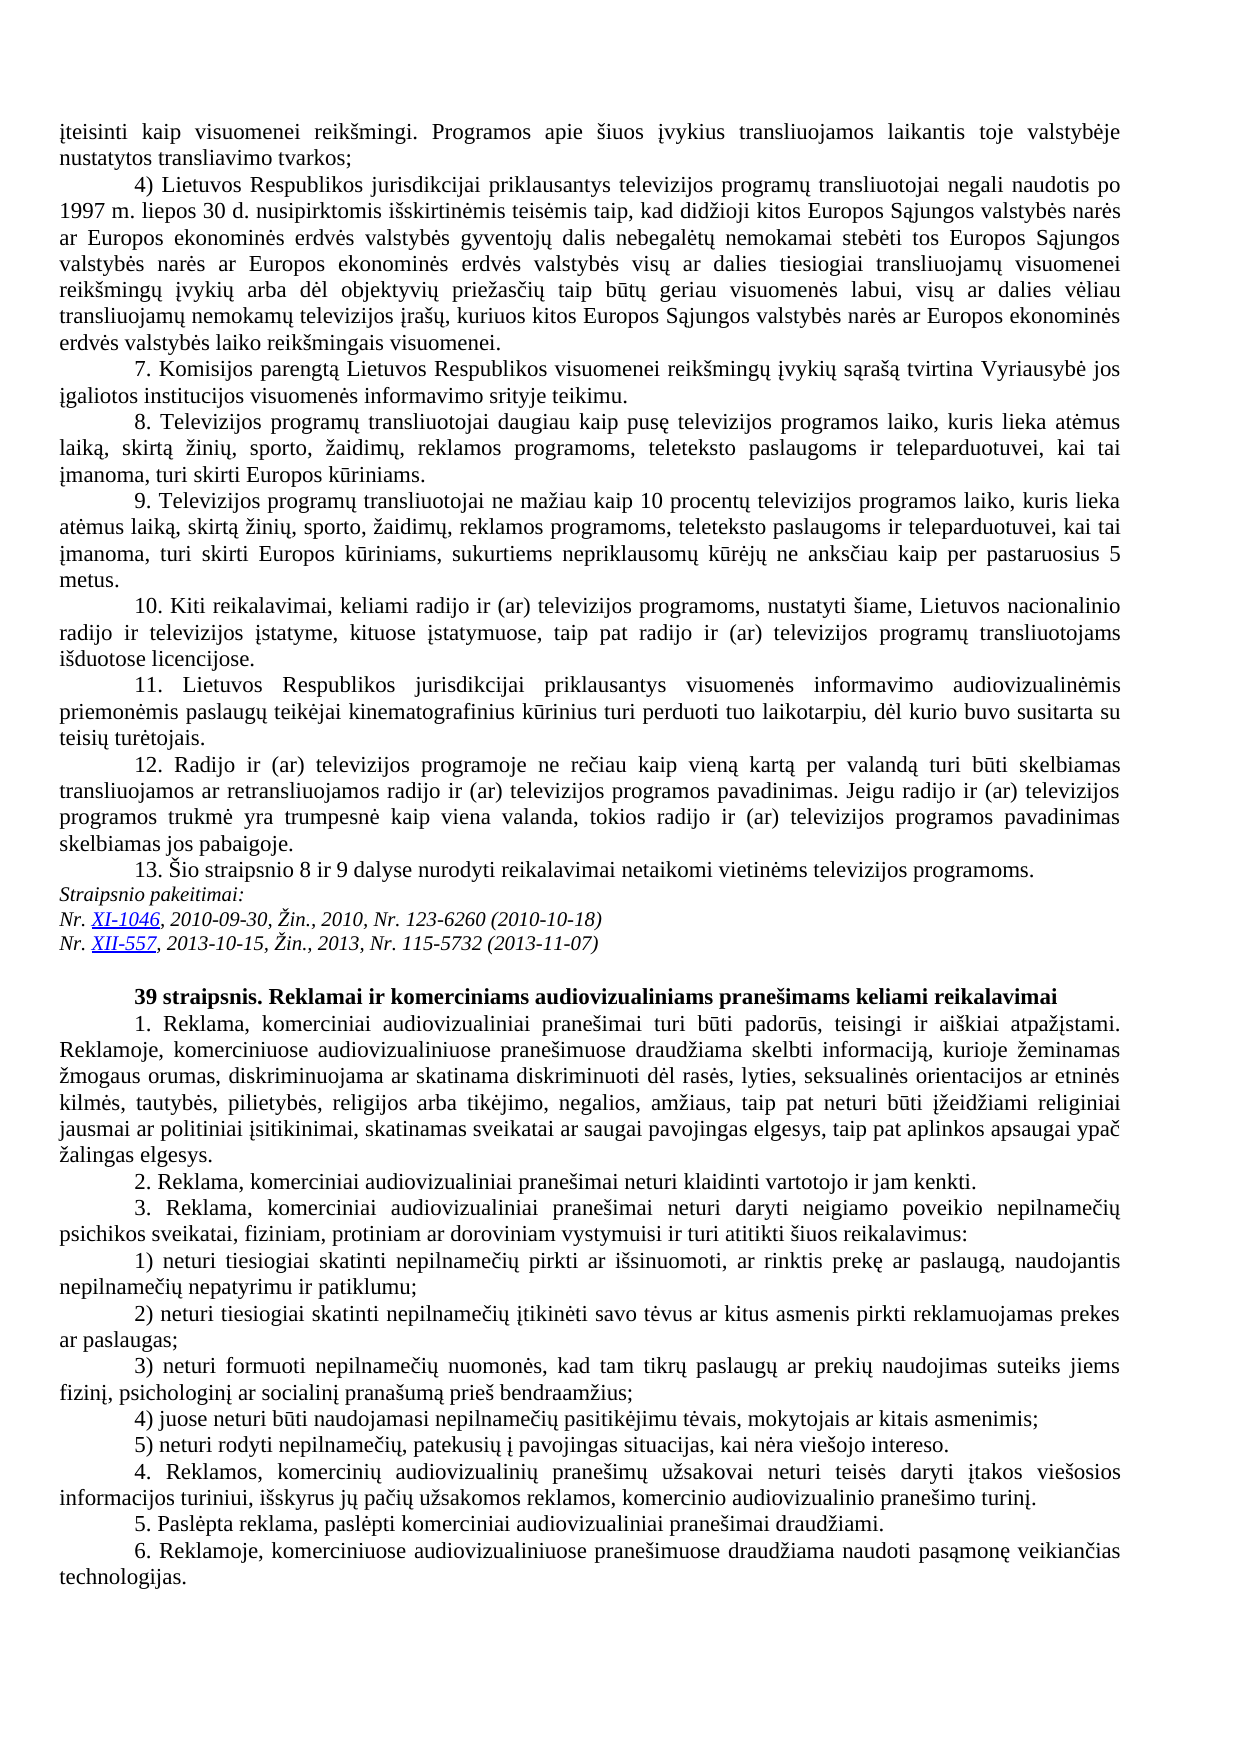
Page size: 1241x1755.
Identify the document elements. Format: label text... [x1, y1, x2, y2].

text 5) neturi rodyti nepilnamečių, patekusių į pavojingas situacijas, kai nėra viešojo intereso. [59, 1431, 1122, 1458]
text 9. Televizijos programų transliuotojai ne mažiau kaip 10 procentų televizijos programos laiko, kuris lieka atėmus laiką, skirtą žinių, sporto, žaidimų, reklamos programoms, teleteksto paslaugoms ir teleparduotuvei, kai tai įmanoma, turi skirti Europos kūriniams, sukurtiems nepriklausomų kūrėjų ne anksčiau kaip per pastaruosius 5 metus. [59, 487, 1122, 592]
text 3) neturi formuoti nepilnamečių nuomonės, kad tam tikrų paslaugų ar prekių naudojimas suteiks jiems fizinį, psichologinį ar socialinį pranašumą prieš bendraamžius; [59, 1352, 1122, 1405]
text 39 straipsnis. Reklamai ir komerciniams audiovizualiniams pranešimams keliami reikalavimai [134, 983, 1122, 1010]
text 8. Televizijos programų transliuotojai daugiau kaip pusę televizijos programos laiko, kuris lieka atėmus laiką, skirtą žinių, sporto, žaidimų, reklamos programoms, teleteksto paslaugoms ir teleparduotuvei, kai tai įmanoma, turi skirti Europos kūriniams. [59, 408, 1122, 487]
text 2) neturi tiesiogiai skatinti nepilnamečių įtikinėti savo tėvus ar kitus asmenis pirkti reklamuojamas prekes ar paslaugas; [59, 1299, 1122, 1352]
text 10. Kiti reikalavimai, keliami radijo ir (ar) televizijos programoms, nustatyti šiame, Lietuvos nacionalinio radijo ir televizijos įstatyme, kituose įstatymuose, taip pat radijo ir (ar) televizijos programų transliuotojams išduotose licencijose. [59, 592, 1122, 672]
text 13. Šio straipsnio 8 ir 9 dalyse nurodyti reikalavimai netaikomi vietinėms televizijos programoms. [59, 856, 1122, 882]
text 7. Komisijos parengtą Lietuvos Respublikos visuomenei reikšmingų įvykių sąrašą tvirtina Vyriausybė jos įgaliotos institucijos visuomenės informavimo srityje teikimu. [59, 355, 1122, 408]
text įteisinti kaip visuomenei reikšmingi. Programos apie šiuos įvykius transliuojamos laikantis toje valstybėje nustatytos transliavimo tvarkos; [59, 118, 1122, 171]
text 2. Reklama, komerciniai audiovizualiniai pranešimai neturi klaidinti vartotojo ir jam kenkti. [59, 1168, 1122, 1194]
text 4) juose neturi būti naudojamasi nepilnamečių pasitikėjimu tėvais, mokytojais ar kitais asmenimis; [59, 1405, 1122, 1431]
text 11. Lietuvos Respublikos jurisdikcijai priklausantys visuomenės informavimo audiovizualinėmis priemonėmis paslaugų teikėjai kinematografinius kūrinius turi perduoti tuo laikotarpiu, dėl kurio buvo susitarta su teisių turėtojais. [59, 672, 1122, 751]
text 1. Reklama, komerciniai audiovizualiniai pranešimai turi būti padorūs, teisingi ir aiškiai atpažįstami. Reklamoje, komerciniuose audiovizualiniuose pranešimuose draudžiama skelbti informaciją, kurioje žeminamas žmogaus orumas, diskriminuojama ar skatinama diskriminuoti dėl rasės, lyties, seksualinės orientacijos ar etninės kilmės, tautybės, pilietybės, religijos arba tikėjimo, negalios, amžiaus, taip pat neturi būti įžeidžiami religiniai jausmai ar politiniai įsitikinimai, skatinamas sveikatai ar saugai pavojingas elgesys, taip pat aplinkos apsaugai ypač žalingas elgesys. [59, 1010, 1122, 1168]
text 12. Radijo ir (ar) televizijos programoje ne rečiau kaip vieną kartą per valandą turi būti skelbiamas transliuojamos ar retransliuojamos radijo ir (ar) televizijos programos pavadinimas. Jeigu radijo ir (ar) televizijos programos trukmė yra trumpesnė kaip viena valanda, tokios radijo ir (ar) televizijos programos pavadinimas skelbiamas jos pabaigoje. [59, 751, 1122, 856]
text 4. Reklamos, komercinių audiovizualinių pranešimų užsakovai neturi teisės daryti įtakos viešosios informacijos turiniui, išskyrus jų pačių užsakomos reklamos, komercinio audiovizualinio pranešimo turinį. [59, 1458, 1122, 1510]
text Straipsnio pakeitimai: [59, 882, 1122, 906]
text Nr. XI-1046, 2010-09-30, Žin., 2010, Nr. 123-6260 (2010-10-18) [59, 906, 1122, 931]
text 4) Lietuvos Respublikos jurisdikcijai priklausantys televizijos programų transliuotojai negali naudotis po 1997 m. liepos 30 d. nusipirktomis išskirtinėmis teisėmis taip, kad didžioji kitos Europos Sąjungos valstybės narės ar Europos ekonominės erdvės valstybės gyventojų dalis nebegalėtų nemokamai stebėti tos Europos Sąjungos valstybės narės ar Europos ekonominės erdvės valstybės visų ar dalies tiesiogiai transliuojamų visuomenei reikšmingų įvykių arba dėl objektyvių priežasčių taip būtų geriau visuomenės labui, visų ar dalies vėliau transliuojamų nemokamų televizijos įrašų, kuriuos kitos Europos Sąjungos valstybės narės ar Europos ekonominės erdvės valstybės laiko reikšmingais visuomenei. [59, 171, 1122, 355]
text 6. Reklamoje, komerciniuose audiovizualiniuose pranešimuose draudžiama naudoti pasąmonę veikiančias technologijas. [59, 1537, 1122, 1589]
text 3. Reklama, komerciniai audiovizualiniai pranešimai neturi daryti neigiamo poveikio nepilnamečių psichikos sveikatai, fiziniam, protiniam ar doroviniam vystymuisi ir turi atitikti šiuos reikalavimus: [59, 1194, 1122, 1247]
text 1) neturi tiesiogiai skatinti nepilnamečių pirkti ar išsinuomoti, ar rinktis prekę ar paslaugą, naudojantis nepilnamečių nepatyrimu ir patiklumu; [59, 1247, 1122, 1299]
text Nr. XII-557, 2013-10-15, Žin., 2013, Nr. 115-5732 (2013-11-07) [59, 931, 1122, 954]
text 5. Paslėpta reklama, paslėpti komerciniai audiovizualiniai pranešimai draudžiami. [59, 1510, 1122, 1537]
